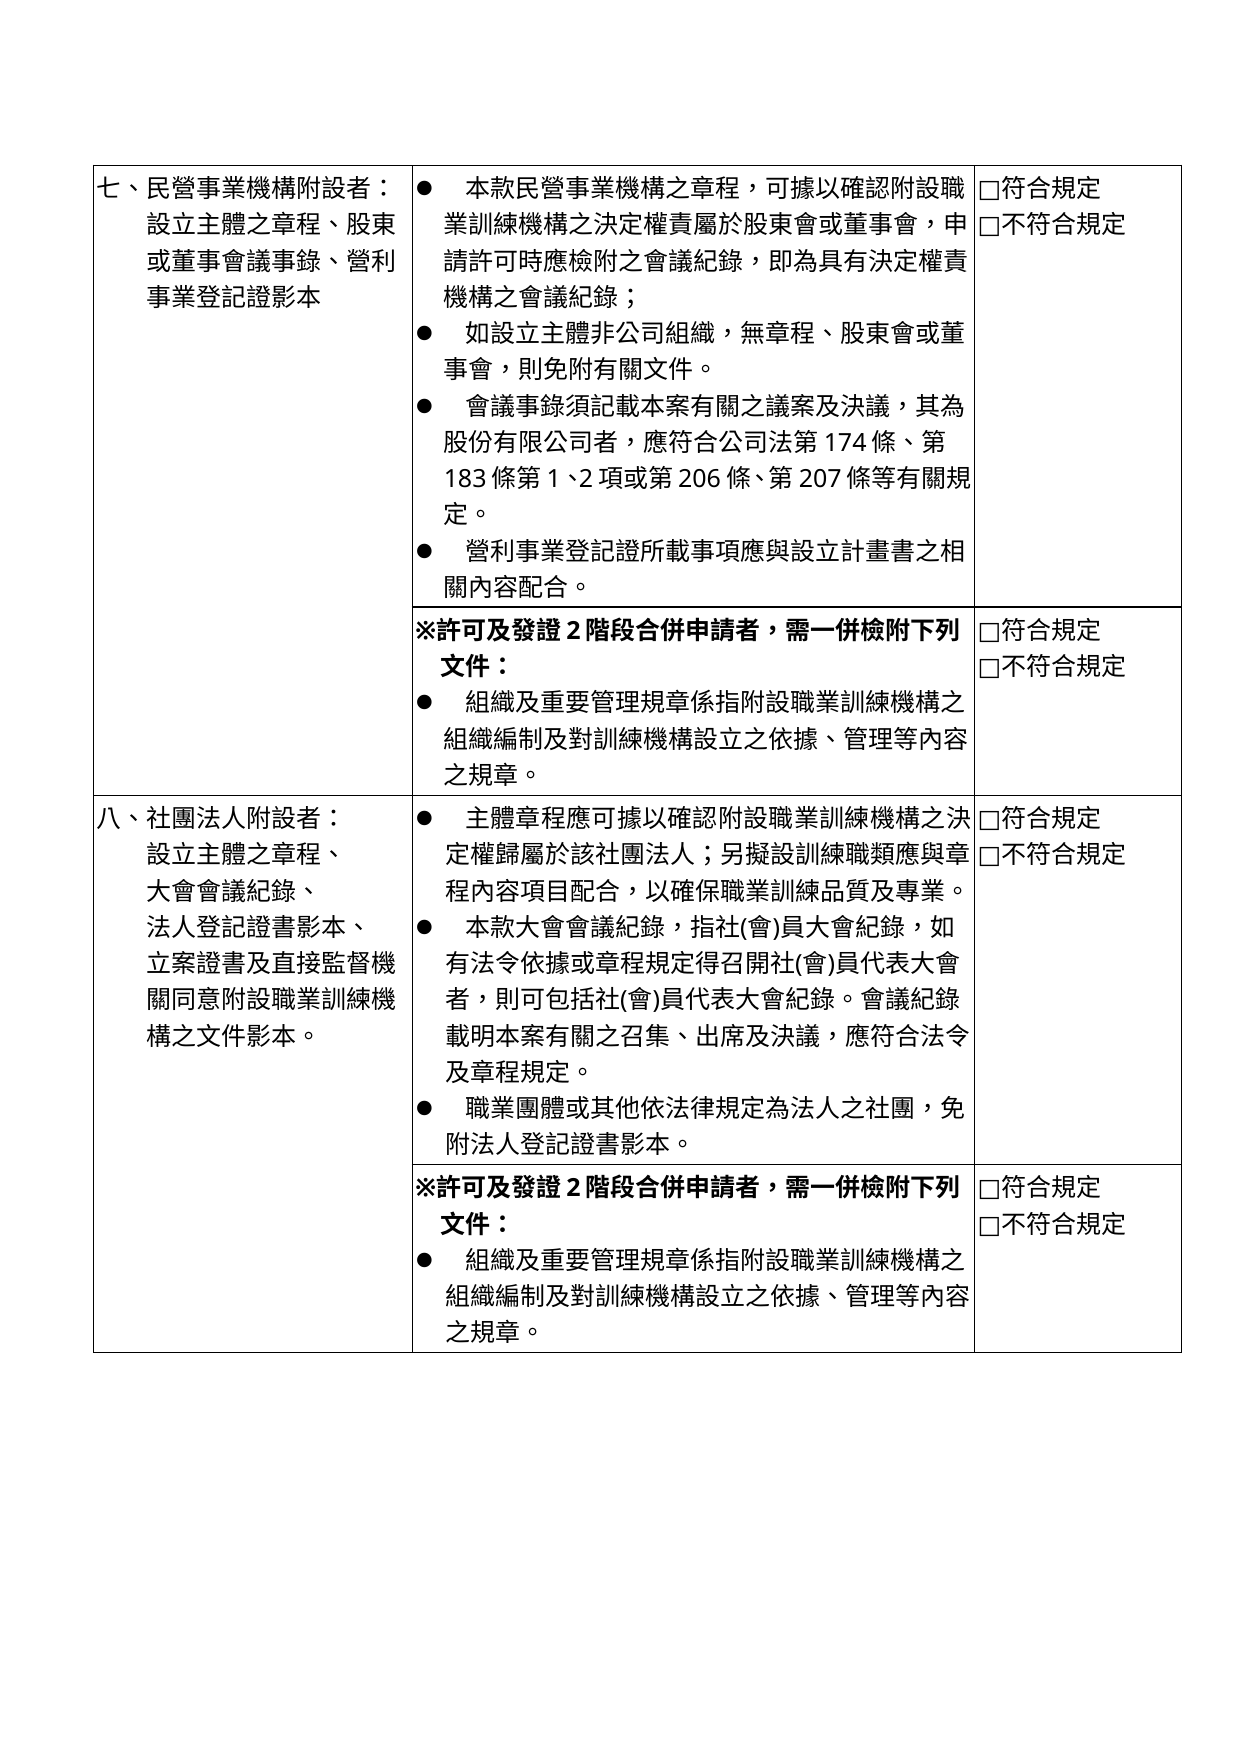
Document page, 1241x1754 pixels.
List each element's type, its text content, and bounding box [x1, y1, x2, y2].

table_cell ※許可及發證2階段合併申請者，需一併檢附下列文件： 組織及重要管理規章係指附設職業訓練機構之組織編制及對訓練機構設立之依據、管理等內容之規章。 [413, 608, 974, 794]
table_cell 主體章程應可據以確認附設職業訓練機構之決定權歸屬於該社團法人；另擬設訓練職類應與章程內容項目配合，以確保職業訓練品質及專業。 本款大會會議紀錄，指社(會)員大會紀錄，如有法令依據或章程規定得召開社(會)員代表大會者，則可包括社(會)員代表大會紀錄。會議紀錄載明本案有關之召集、出席及決議，應符合法令及章程規定。 職業團體或其他依法律規定為法人之社團，免附法人登記證書影本。 [413, 796, 974, 1164]
table_cell 七、民營事業機構附設者： 設立主體之章程、股東或董事會議事錄、營利事業登記證影本 [94, 166, 412, 794]
table_cell 本款民營事業機構之章程，可據以確認附設職業訓練機構之決定權責屬於股東會或董事會，申請許可時應檢附之會議紀錄，即為具有決定權責機構之會議紀錄； 如設立主體非公司組織，無章程、股東會或董事會，則免附有關文件。 會議事錄須記載本案有關之議案及決議，其為股份有限公司者，應符合公司法第174條、第183條第1、2項或第206條、第207條等有關規定。 營利事業登記證所載事項應與設立計畫書之相關內容配合。 [413, 166, 974, 606]
table_cell □符合規定 □不符合規定 [975, 1165, 1181, 1352]
table_cell □符合規定 □不符合規定 [975, 796, 1181, 1164]
table_cell □符合規定 □不符合規定 [975, 608, 1181, 794]
table_cell □符合規定 □不符合規定 [975, 166, 1181, 606]
table_cell ※許可及發證2階段合併申請者，需一併檢附下列文件： 組織及重要管理規章係指附設職業訓練機構之組織編制及對訓練機構設立之依據、管理等內容之規章。 [413, 1165, 974, 1352]
table_cell 八、社團法人附設者： 設立主體之章程、 大會會議紀錄、 法人登記證書影本、 立案證書及直接監督機關同意附設職業訓練機構之文件影本。 [94, 796, 412, 1352]
